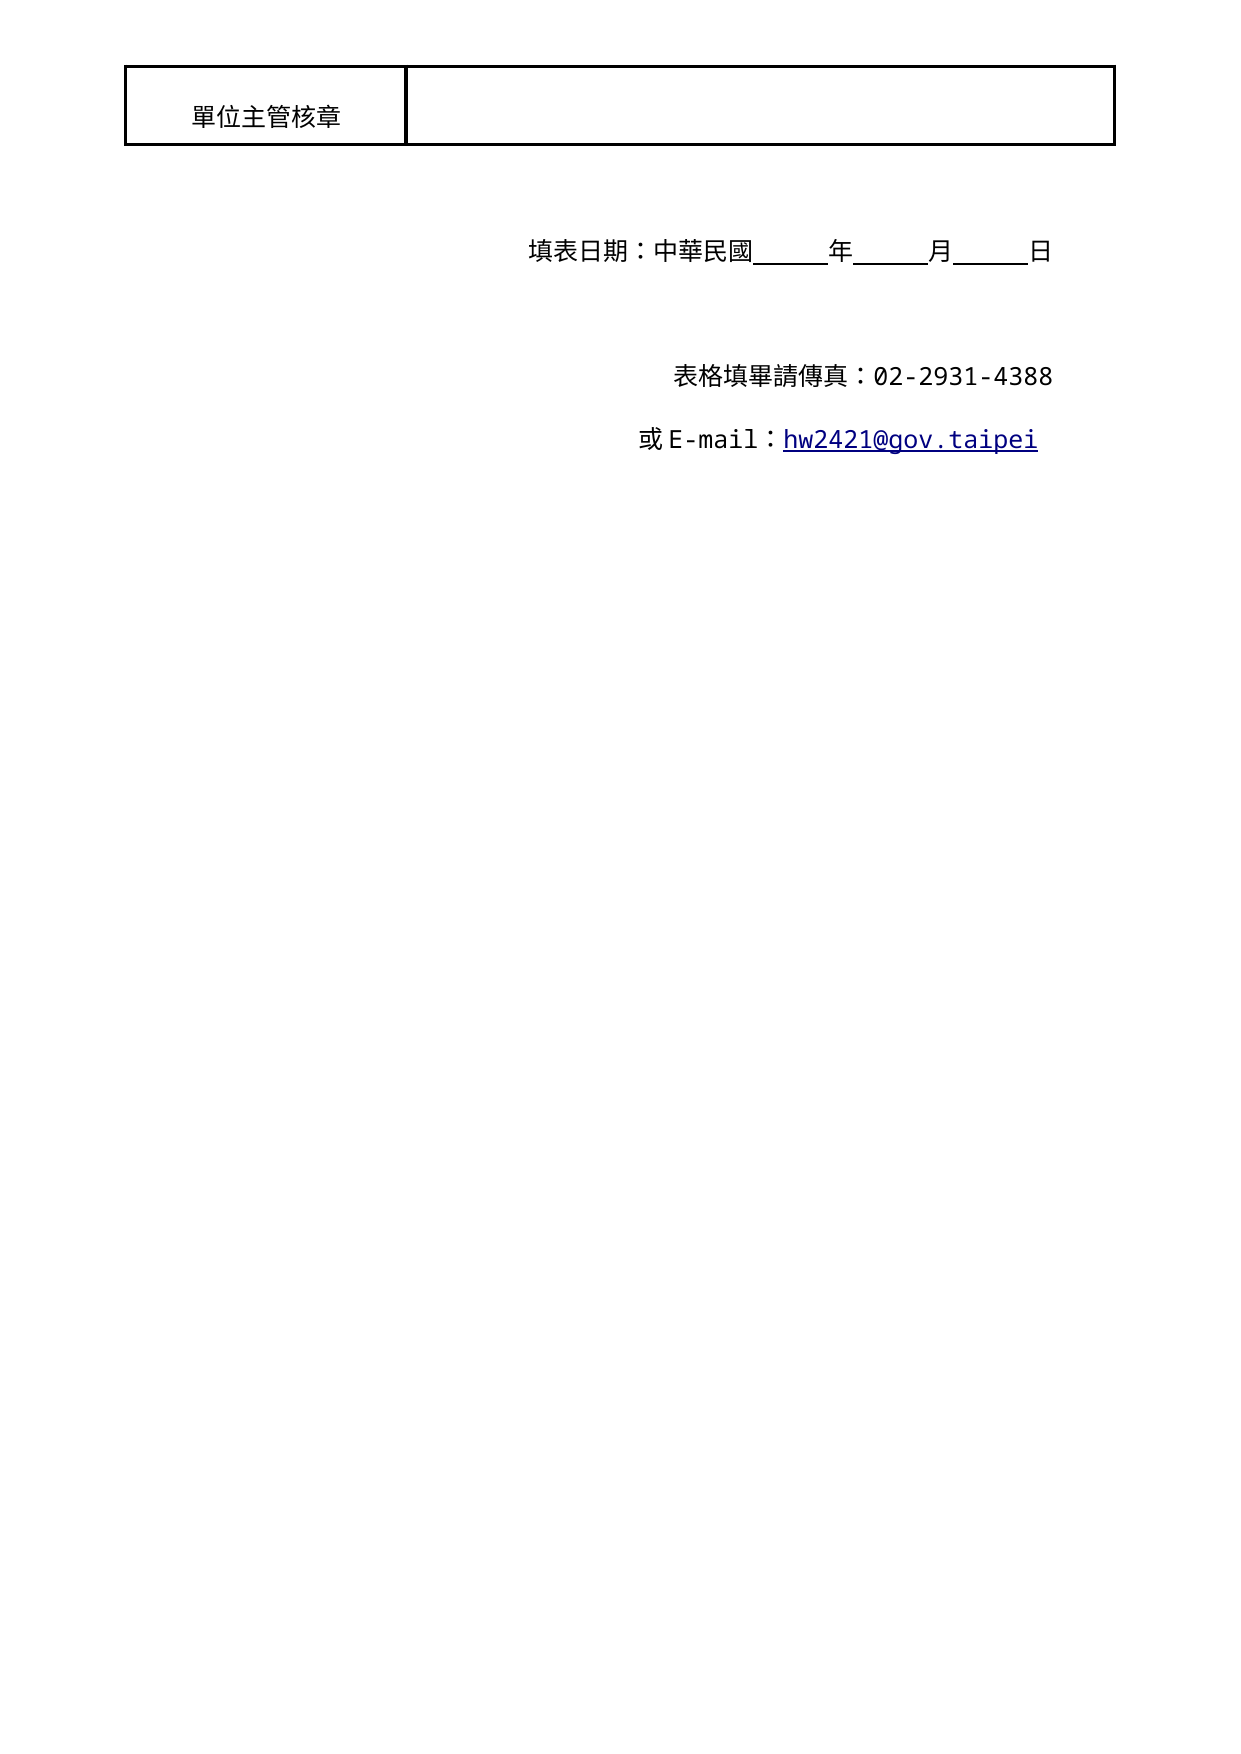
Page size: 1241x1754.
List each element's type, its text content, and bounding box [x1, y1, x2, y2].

table_cell 單位主管核章 [127, 68, 404, 143]
text 表格填畢請傳真：02-2931-4388 [187, 333, 1053, 396]
table_cell [408, 68, 1113, 143]
text 填表日期：中華民國 年 月 日 [187, 208, 1053, 271]
text 或E-mail：hw2421@gov.taipei [187, 396, 1053, 458]
